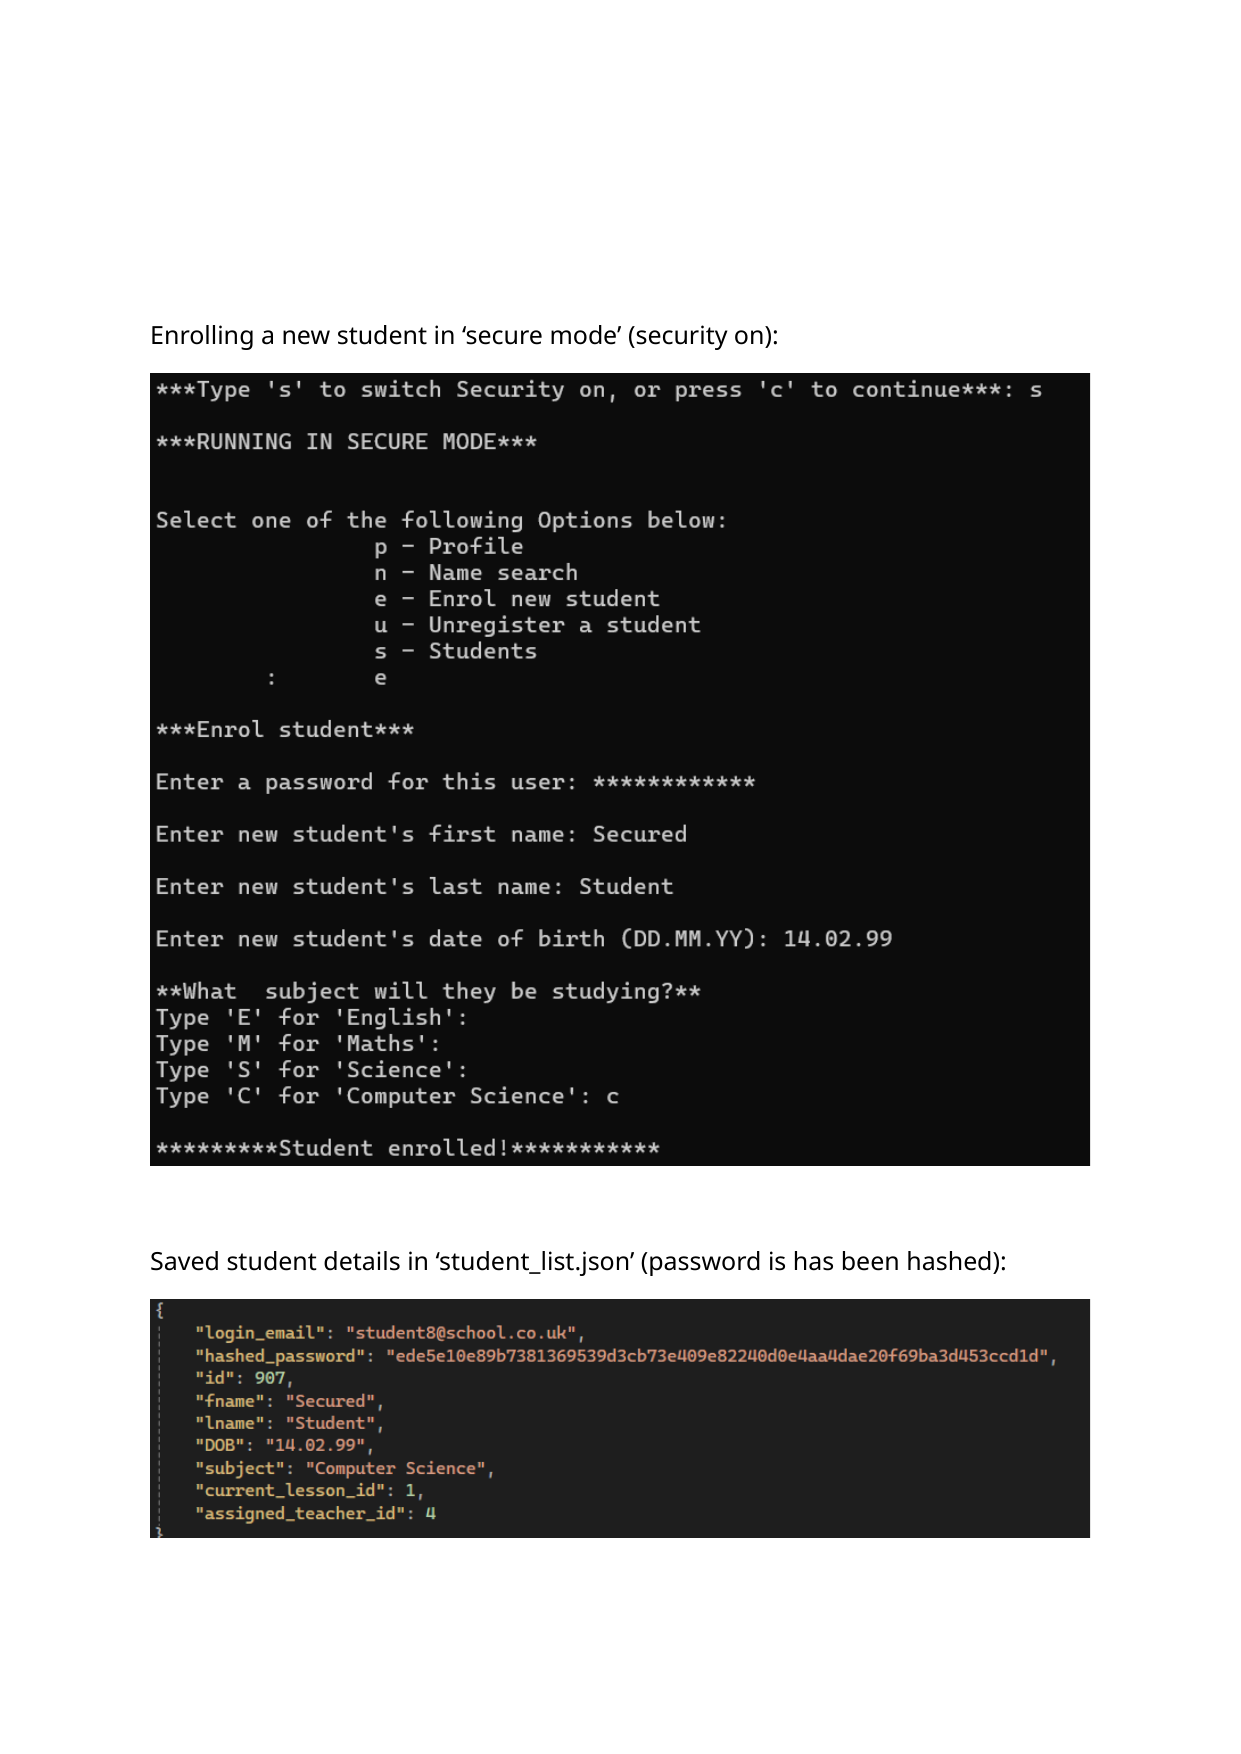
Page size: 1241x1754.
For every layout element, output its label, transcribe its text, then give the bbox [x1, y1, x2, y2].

text Saved student details in ‘student_list.json’ (password is has been hashed): [150, 1243, 1090, 1277]
text Enrolling a new student in ‘secure mode’ (security on): [150, 317, 1090, 352]
